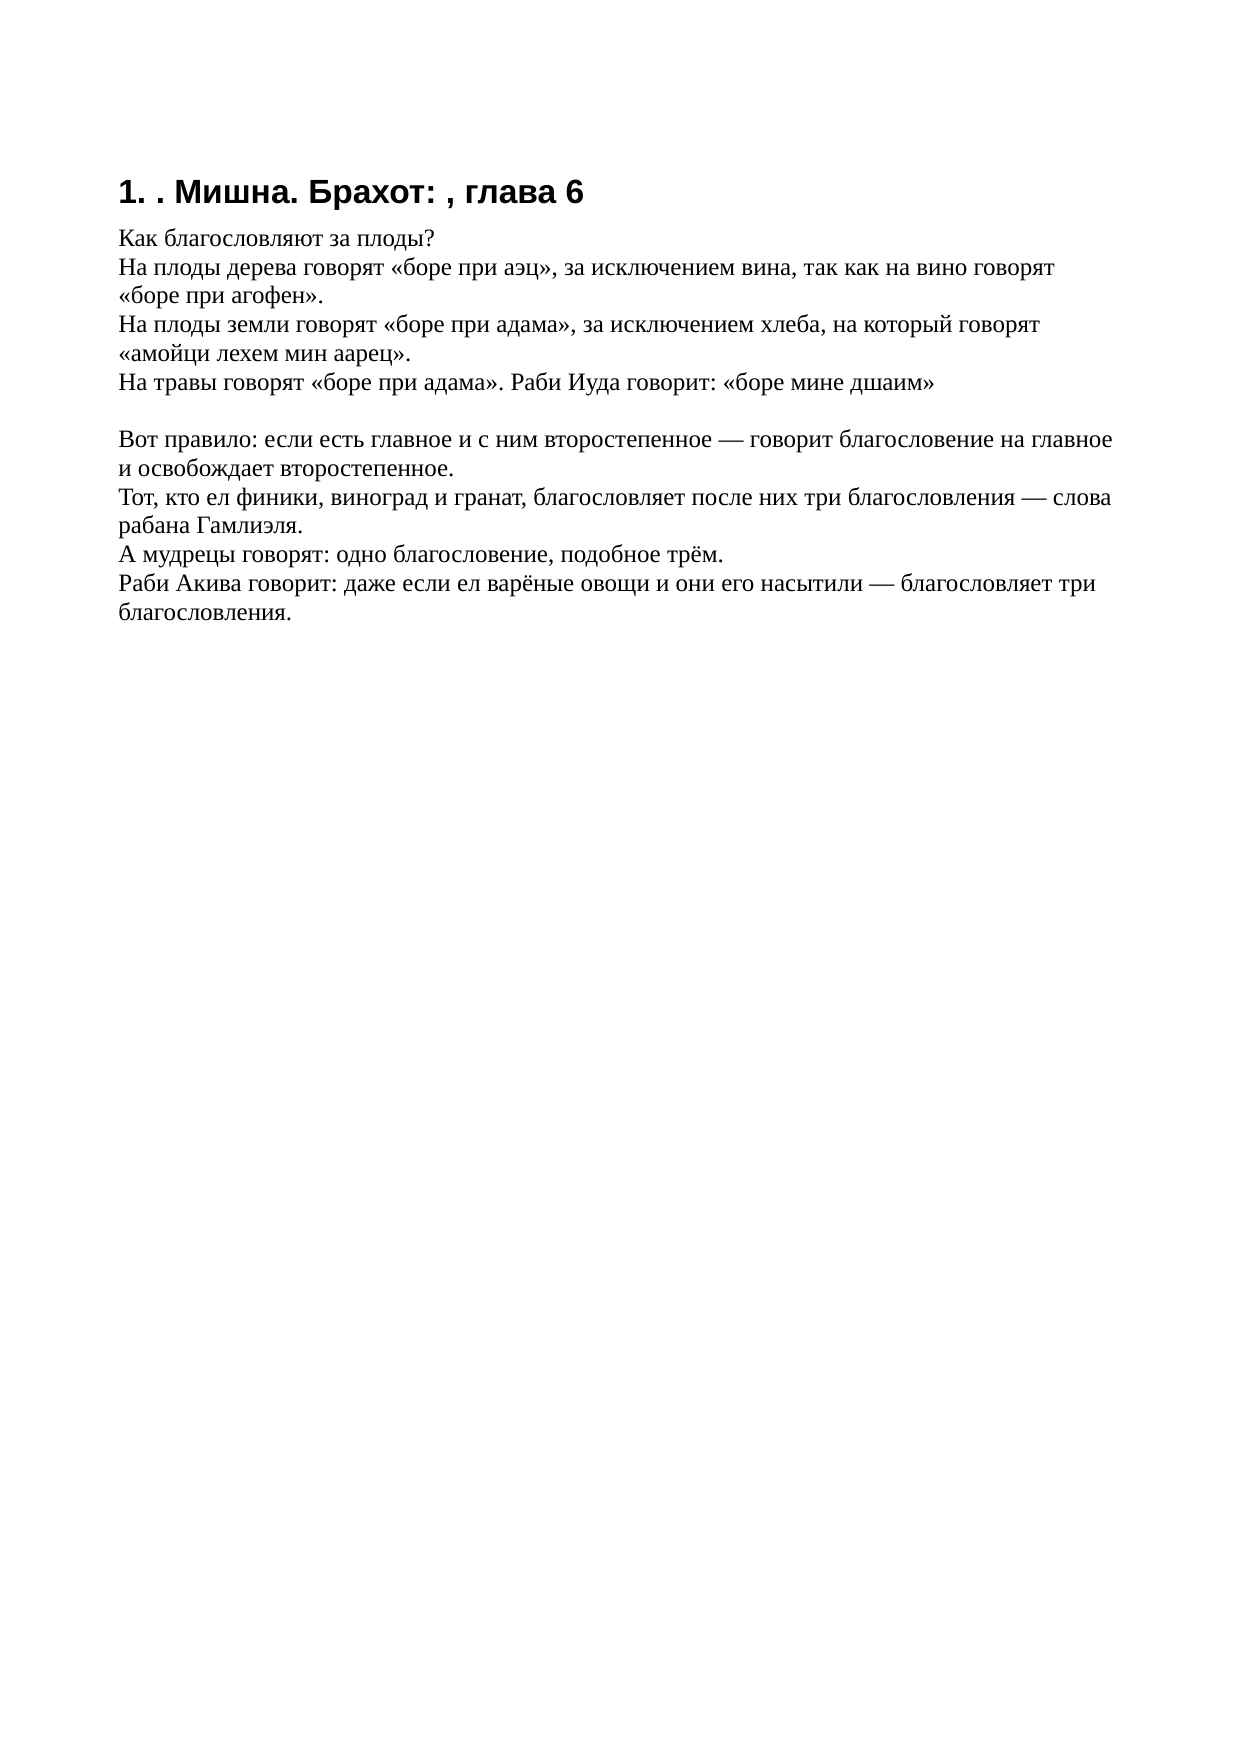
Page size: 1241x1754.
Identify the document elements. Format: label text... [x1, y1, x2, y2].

text Тот, кто ел финики, виноград и гранат, благословляет после них три благословления — слова рабана Гамлиэля. [118, 434, 1122, 492]
text А мудрецы говорят: одно благословение, подобное трём. [118, 492, 1122, 521]
text На травы говорят «боре при адама». Раби Иуда говорит: «боре мине дшаим» [118, 319, 1122, 348]
subtitle . Мишна. Брахот: , глава 6 [118, 147, 1122, 176]
text Как благословляют за плоды? [118, 176, 1122, 204]
text На плоды дерева говорят «боре при аэц», за исключением вина, так как на вино говорят «боре при агофен». [118, 204, 1122, 262]
text Раби Акива говорит: даже если ел варёные овощи и они его насытили — благословляет три благословления. [118, 521, 1122, 578]
text Вот правило: если есть главное и с ним второстепенное — говорит благословение на главное и освобождает второстепенное. [118, 377, 1122, 434]
text На плоды земли говорят «боре при адама», за исключением хлеба, на который говорят «амойци лехем мин аарец». [118, 262, 1122, 319]
